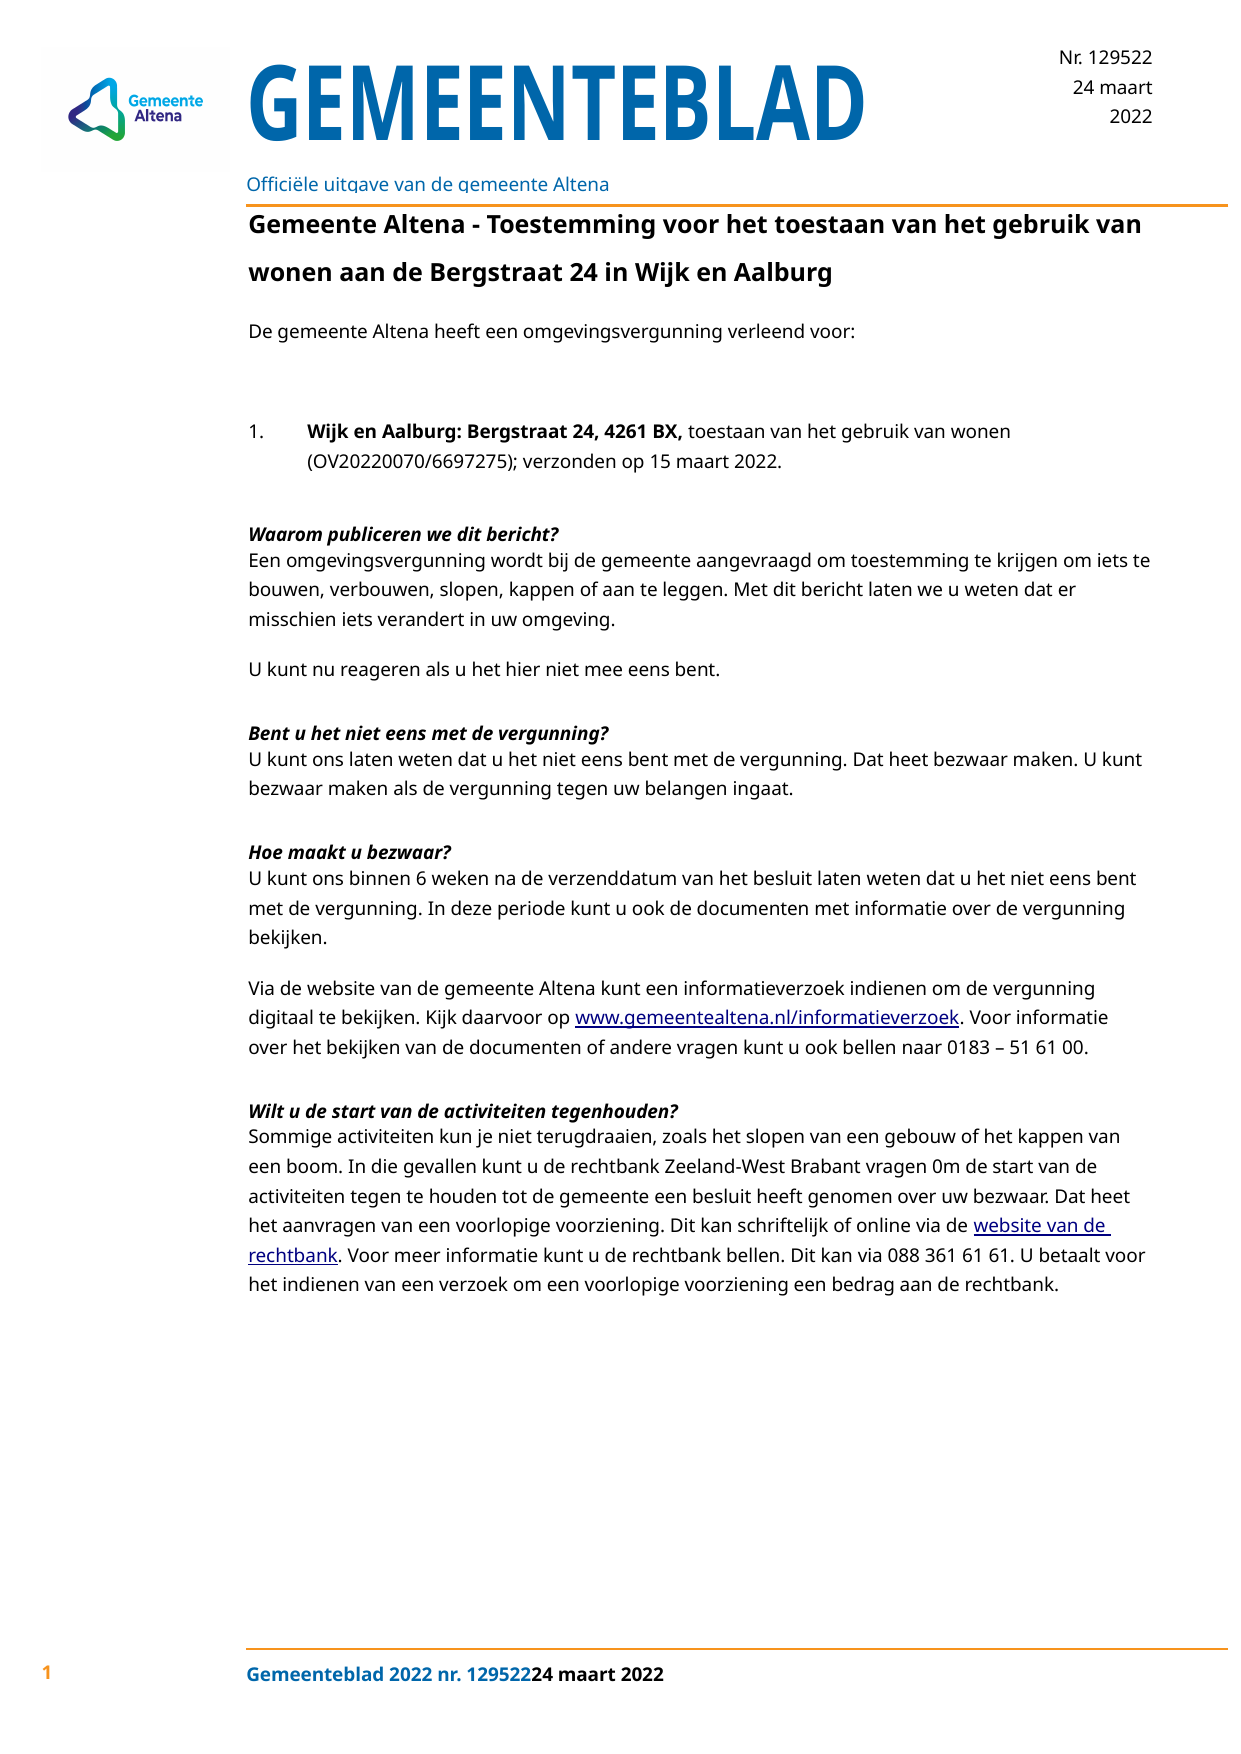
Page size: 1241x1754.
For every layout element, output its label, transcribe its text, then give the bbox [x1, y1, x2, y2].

text Sommige activiteiten kun je niet terugdraaien, zoals het slopen van een gebouw of het kappen van een boom. In die gevallen kunt u de rechtbank Zeeland-West Brabant vragen 0m de start van de activiteiten tegen te houden tot de gemeente een besluit heeft genomen over uw bezwaar. Dat heet het aanvragen van een voorlopige voorziening. Dit kan schriftelijk of online via de website van de rechtbank. Voor meer informatie kunt u de rechtbank bellen. Dit kan via 088 361 61 61. U betaalt voor het indienen van een verzoek om een voorlopige voorziening een bedrag aan de rechtbank. [248, 1124, 1152, 1297]
text De gemeente Altena heeft een omgevingsvergunning verleend voor: [248, 318, 1152, 344]
text U kunt ons binnen 6 weken na de verzenddatum van het besluit laten weten dat u het niet eens bent met de vergunning. In deze periode kunt u ook de documenten met informatie over de vergunning bekijken. [248, 865, 1152, 950]
text Waarom publiceren we dit bericht? [248, 521, 1152, 547]
text Gemeente Altena - Toestemming voor het toestaan van het gebruik van wonen aan de Bergstraat 24 in Wijk en Aalburg [248, 207, 1152, 288]
text U kunt ons laten weten dat u het niet eens bent met de vergunning. Dat heet bezwaar maken. U kunt bezwaar maken als de vergunning tegen uw belangen ingaat. [248, 746, 1152, 801]
list Wijk en Aalburg: Bergstraat 24, 4261 BX, toestaan van het gebruik van wonen (OV20220070/6697275); verzonden op 15 maart 2022. [248, 419, 1152, 474]
picture [41, 47, 231, 172]
text Een omgevingsvergunning wordt bij de gemeente aangevraagd om toestemming te krijgen om iets te bouwen, verbouwen, slopen, kappen of aan te leggen. Met dit bericht laten we u weten dat er misschien iets verandert in uw omgeving. [248, 547, 1152, 632]
text U kunt nu reageren als u het hier niet mee eens bent. [248, 656, 1152, 682]
text Via de website van de gemeente Altena kunt een informatieverzoek indienen om de vergunning digitaal te bekijken. Kijk daarvoor op www.gemeentealtena.nl/informatieverzoek. Voor informatie over het bekijken van de documenten of andere vragen kunt u ook bellen naar 0183 – 51 61 00. [248, 975, 1152, 1060]
text Bent u het niet eens met de vergunning? [248, 720, 1152, 746]
text Hoe maakt u bezwaar? [248, 839, 1152, 865]
text Wilt u de start van de activiteiten tegenhouden? [248, 1098, 1152, 1124]
